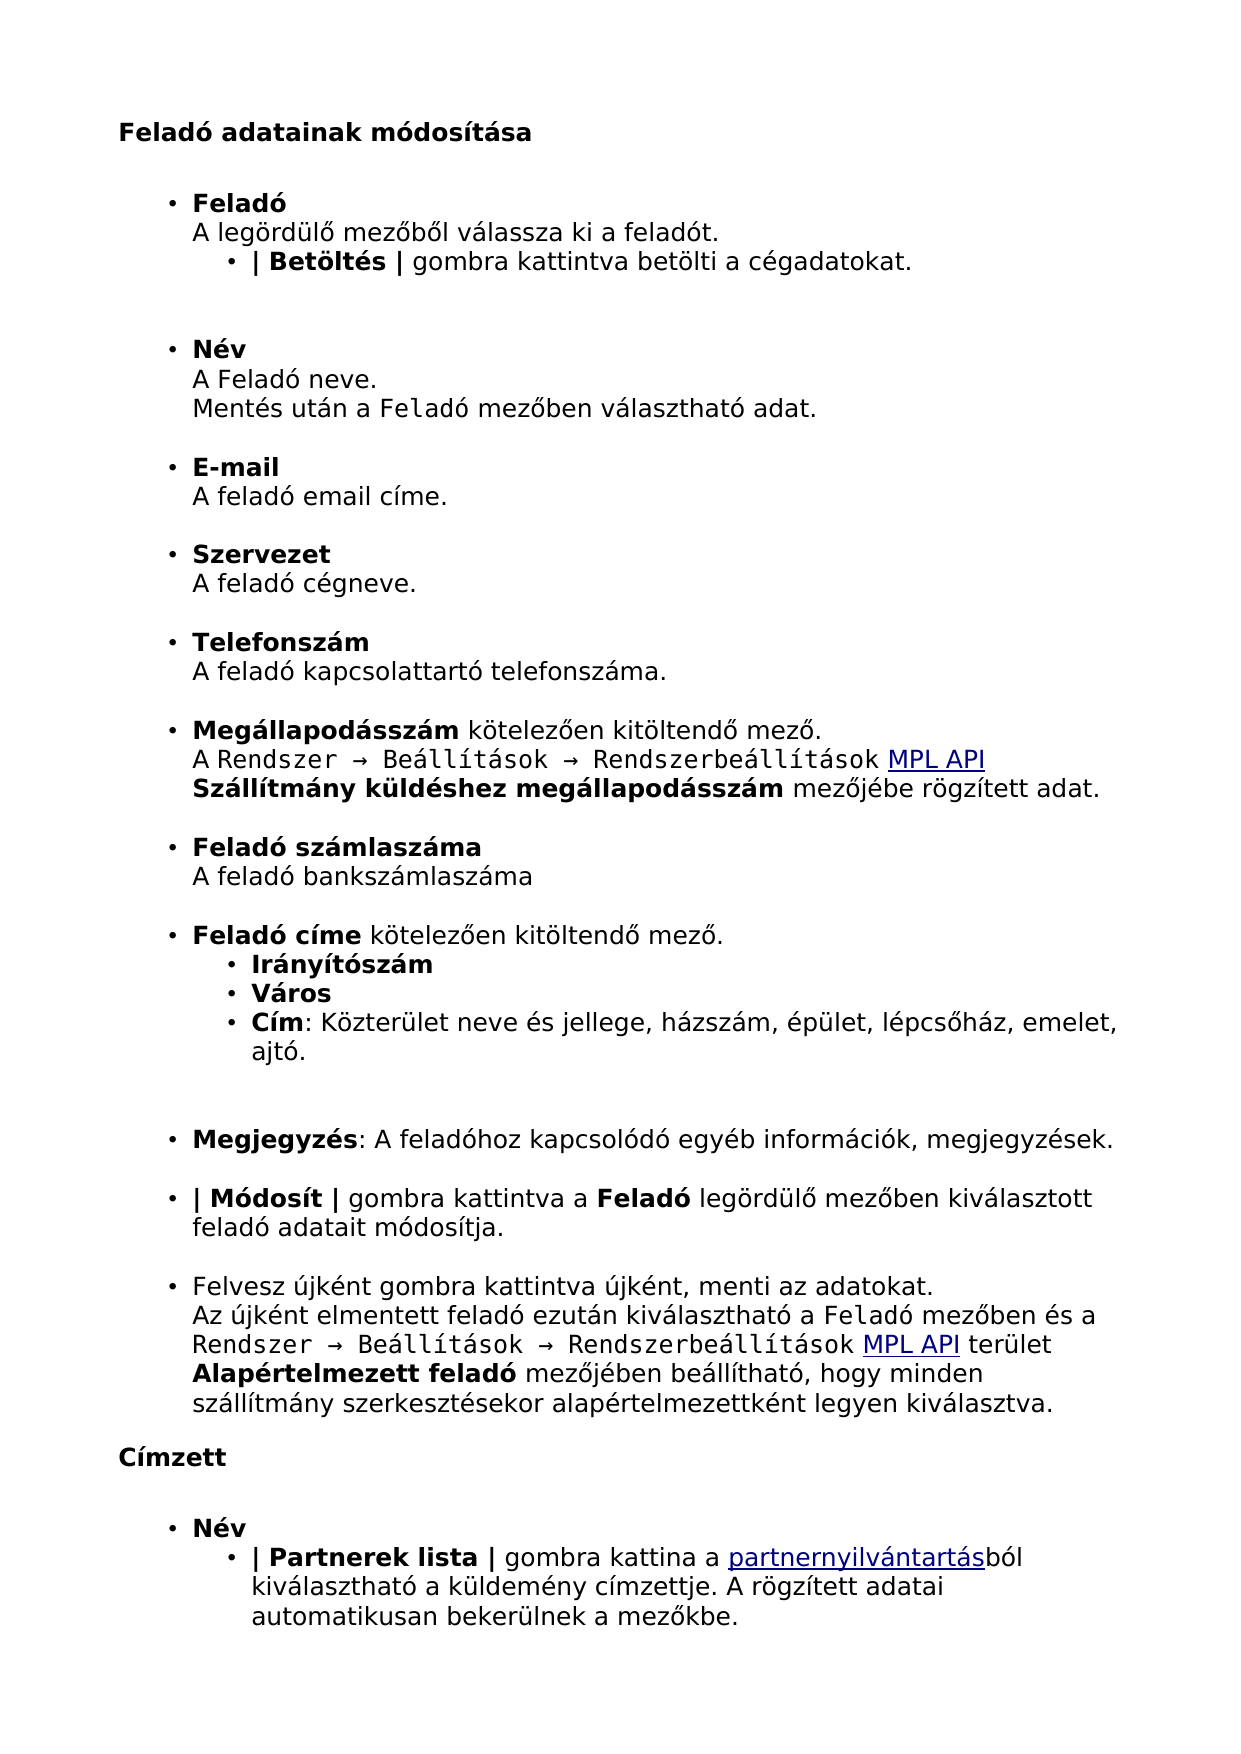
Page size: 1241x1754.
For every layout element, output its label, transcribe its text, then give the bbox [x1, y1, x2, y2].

list Szervezet A feladó cégneve. [177, 541, 1122, 599]
list Telefonszám A feladó kapcsolattartó telefonszáma. [177, 628, 1122, 687]
list Feladó A legördülő mezőből válassza ki a feladót. [177, 189, 1122, 248]
list E-mail A feladó email címe. [177, 453, 1122, 511]
list Cím: Közterület neve és jellege, házszám, épület, lépcsőház, emelet, ajtó. [236, 1008, 1122, 1067]
list | Módosít | gombra kattintva a Feladó legördülő mezőben kiválasztott feladó adatait módosítja. [177, 1184, 1122, 1243]
list | Betöltés | gombra kattintva betölti a cégadatokat. [236, 248, 1122, 277]
list Feladó címe kötelezően kitöltendő mező. [177, 921, 1122, 950]
list Irányítószám [236, 950, 1122, 979]
list Megállapodásszám kötelezően kitöltendő mező. A Rendszer → Beállítások → Rendszerbeállítások MPL API Szállítmány küldéshez megállapodásszám mezőjébe rögzített adat. [177, 716, 1122, 804]
list Név A Feladó neve. Mentés után a Feladó mezőben választható adat. [177, 336, 1122, 423]
list Város [236, 979, 1122, 1008]
list Név [177, 1514, 1122, 1543]
list Feladó számlaszáma A feladó bankszámlaszáma [177, 833, 1122, 891]
list | Partnerek lista | gombra kattina a partnernyilvántartásból kiválasztható a küldemény címzettje. A rögzített adatai automatikusan bekerülnek a mezőkbe. [236, 1543, 1122, 1631]
subtitle Feladó adatainak módosítása [118, 118, 1122, 147]
subtitle Címzett [118, 1443, 1122, 1472]
list Megjegyzés: A feladóhoz kapcsolódó egyéb információk, megjegyzések. [177, 1126, 1122, 1155]
list Felvesz újként gombra kattintva újként, menti az adatokat. Az újként elmentett feladó ezután kiválasztható a Feladó mezőben és a Rendszer → Beállítások → Rendszerbeállítások MPL API terület Alapértelmezett feladó mezőjében beállítható, hogy minden szállítmány szerkesztésekor alapértelmezettként legyen kiválasztva. [177, 1272, 1122, 1418]
